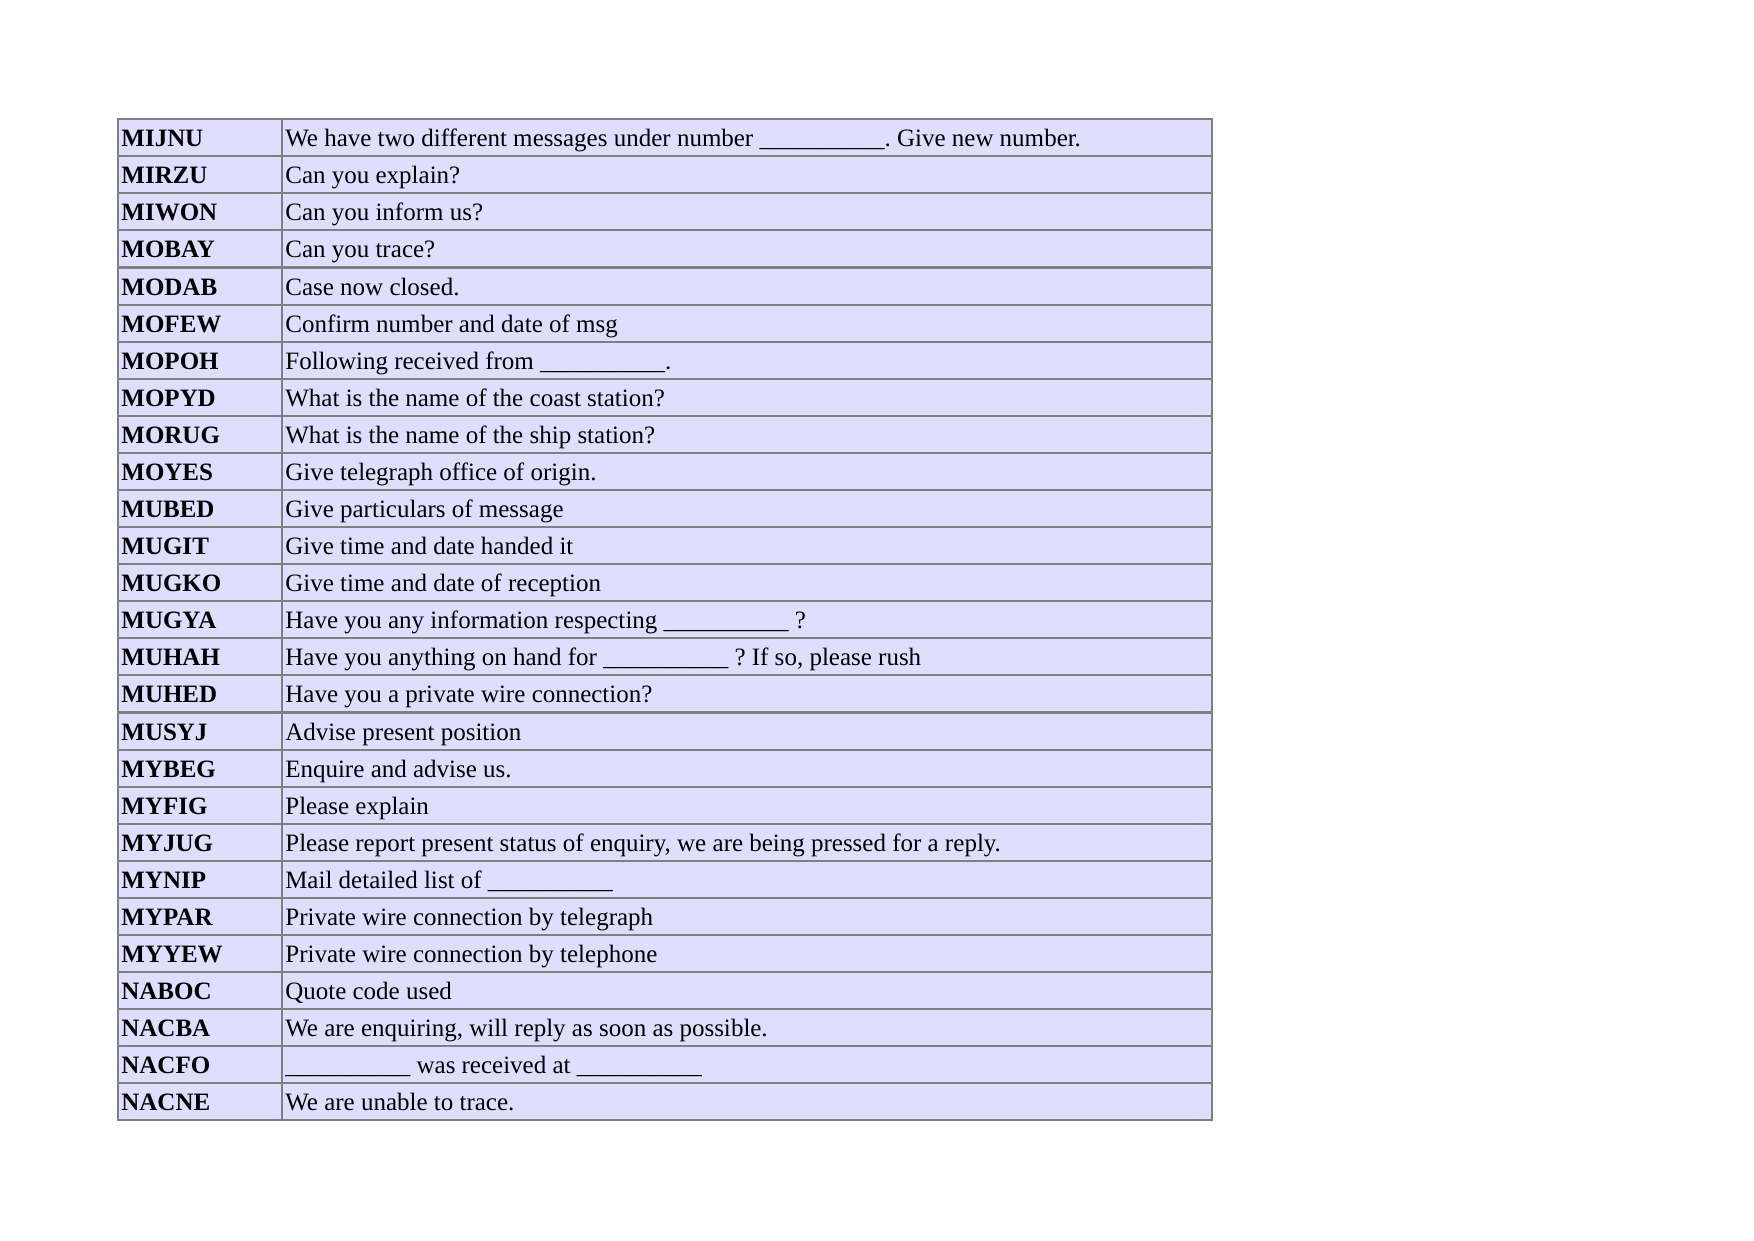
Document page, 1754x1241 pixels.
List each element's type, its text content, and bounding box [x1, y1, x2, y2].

table_cell We are unable to trace. [283, 1084, 1211, 1119]
table_cell What is the name of the ship station? [283, 417, 1211, 452]
table_cell MORUG [119, 417, 281, 452]
table_cell NACBA [119, 1010, 281, 1045]
table_cell NACNE [119, 1084, 281, 1119]
table_cell MUGIT [119, 528, 281, 563]
table_cell Can you inform us? [283, 194, 1211, 229]
table_cell Have you any information respecting __________ ? [283, 602, 1211, 637]
table_cell Please explain [283, 788, 1211, 823]
table_cell Quote code used [283, 973, 1211, 1008]
table_cell Confirm number and date of msg [283, 306, 1211, 341]
table_cell MOPOH [119, 343, 281, 378]
table_cell MOBAY [119, 231, 281, 266]
table_cell MOYES [119, 454, 281, 489]
table_cell Give time and date of reception [283, 565, 1211, 600]
table_cell Give particulars of message [283, 491, 1211, 526]
table_cell MIJNU [119, 120, 281, 155]
table_cell Can you explain? [283, 157, 1211, 192]
table_cell NABOC [119, 973, 281, 1008]
table_cell Give telegraph office of origin. [283, 454, 1211, 489]
table_cell Case now closed. [283, 269, 1211, 303]
table_cell Can you trace? [283, 231, 1211, 266]
table_cell Please report present status of enquiry, we are being pressed for a reply. [283, 825, 1211, 860]
table_cell __________ was received at __________ [283, 1047, 1211, 1082]
table_cell MYPAR [119, 899, 281, 934]
table_cell MODAB [119, 269, 281, 303]
table_cell MUHAH [119, 639, 281, 674]
table_cell MYJUG [119, 825, 281, 860]
table_cell MYBEG [119, 751, 281, 786]
table_cell MYFIG [119, 788, 281, 823]
table_cell MIWON [119, 194, 281, 229]
table_cell NACFO [119, 1047, 281, 1082]
table_cell MUGKO [119, 565, 281, 600]
table_cell Give time and date handed it [283, 528, 1211, 563]
table_cell MUHED [119, 676, 281, 711]
table_cell MOPYD [119, 380, 281, 415]
table_cell Have you anything on hand for __________ ? If so, please rush [283, 639, 1211, 674]
table_cell What is the name of the coast station? [283, 380, 1211, 415]
table_cell Private wire connection by telegraph [283, 899, 1211, 934]
table_cell We have two different messages under number __________. Give new number. [283, 120, 1211, 155]
table_cell We are enquiring, will reply as soon as possible. [283, 1010, 1211, 1045]
table_cell MIRZU [119, 157, 281, 192]
table_cell Private wire connection by telephone [283, 936, 1211, 971]
table_cell Enquire and advise us. [283, 751, 1211, 786]
table_cell MYYEW [119, 936, 281, 971]
table_cell Have you a private wire connection? [283, 676, 1211, 711]
table_cell MOFEW [119, 306, 281, 341]
table_cell MUBED [119, 491, 281, 526]
table_cell MYNIP [119, 862, 281, 897]
table_cell Advise present position [283, 714, 1211, 748]
table_cell MUGYA [119, 602, 281, 637]
table_cell Following received from __________. [283, 343, 1211, 378]
table_cell MUSYJ [119, 714, 281, 748]
table_cell Mail detailed list of __________ [283, 862, 1211, 897]
